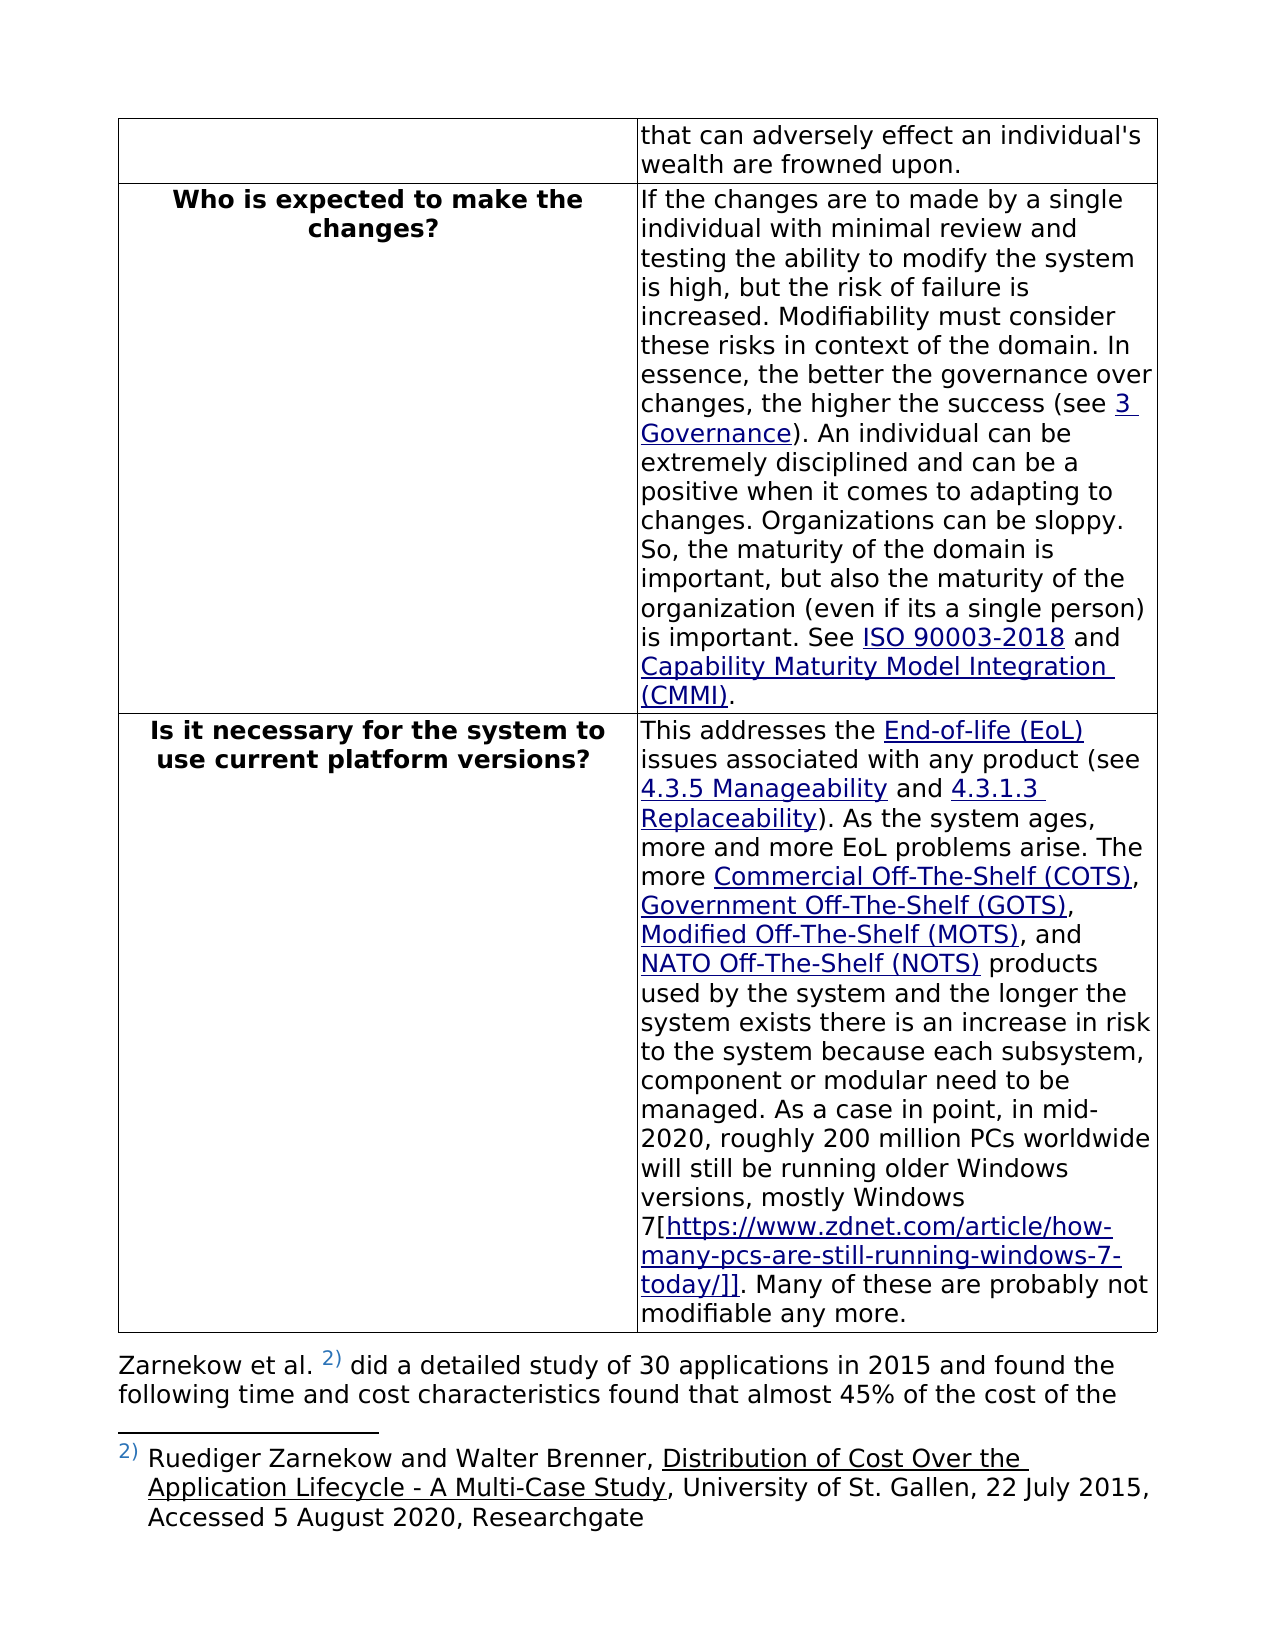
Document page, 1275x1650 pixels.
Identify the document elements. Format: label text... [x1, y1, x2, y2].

table_cell Who is expected to make the changes? [119, 184, 637, 713]
table_cell If the changes are to made by a single individual with minimal review and testing the ability to modify the system is high, but the risk of failure is increased. Modifiability must consider these risks in context of the domain. In essence, the better the governance over changes, the higher the success (see 3 Governance). An individual can be extremely disciplined and can be a positive when it comes to adapting to changes. Organizations can be sloppy. So, the maturity of the domain is important, but also the maturity of the organization (even if its a single person) is important. See ISO 90003-2018 and Capability Maturity Model Integration (CMMI). [638, 184, 1157, 713]
table_cell Is it necessary for the system to use current platform versions? [119, 714, 637, 1332]
table_cell that can adversely effect an individual's wealth are frowned upon. [638, 119, 1157, 182]
text Zarnekow et al. did a detailed study of 30 applications in 2015 and found the following time and cost characteristics found that almost 45% of the cost of the [118, 1347, 1157, 1410]
table_cell This addresses the End-of-life (EoL) issues associated with any product (see 4.3.5 Manageability and 4.3.1.3 Replaceability). As the system ages, more and more EoL problems arise. The more Commercial Off-The-Shelf (COTS), Government Off-The-Shelf (GOTS), Modified Off-The-Shelf (MOTS), and NATO Off-The-Shelf (NOTS) products used by the system and the longer the system exists there is an increase in risk to the system because each subsystem, component or modular need to be managed. As a case in point, in mid-2020, roughly 200 million PCs worldwide will still be running older Windows versions, mostly Windows 7[https://www.zdnet.com/article/how-many-pcs-are-still-running-windows-7-today/]]. Many of these are probably not modifiable any more. [638, 714, 1157, 1332]
text Ruediger Zarnekow and Walter Brenner, Distribution of Cost Over the Application Lifecycle - A Multi-Case Study, University of St. Gallen, 22 July 2015, Accessed 5 August 2020, Researchgate [118, 1439, 1157, 1532]
table_cell [119, 119, 637, 182]
